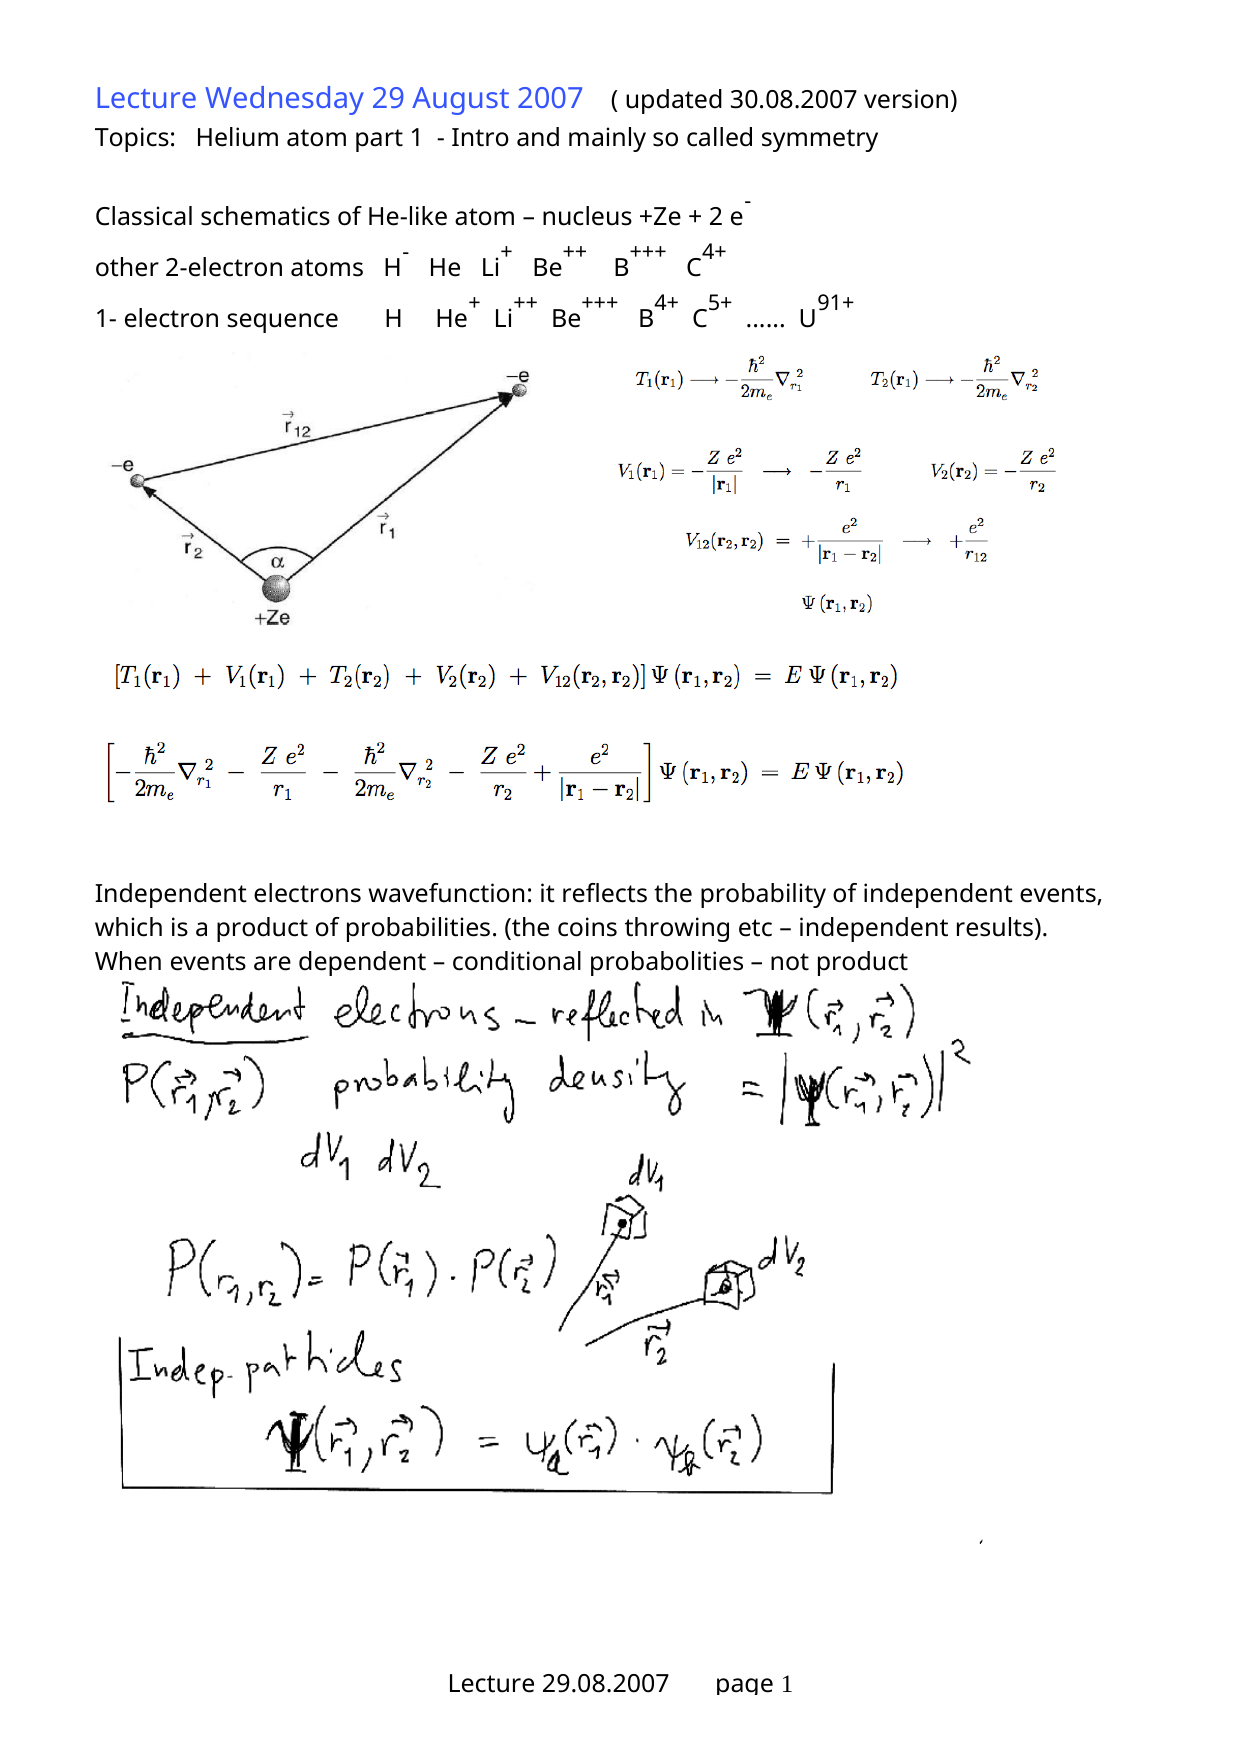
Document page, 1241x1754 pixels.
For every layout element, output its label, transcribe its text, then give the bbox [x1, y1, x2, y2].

text Independent electrons wavefunction: it reflects the probability of independent events, which is a product of probabilities. (the coins throwing etc – independent results). When events are dependent – conditional probabolities – not product [94, 875, 1108, 977]
text Classical schematics of He-like atom – nucleus +Ze + 2 e- [94, 186, 1116, 237]
picture [94, 977, 983, 1544]
picture [94, 348, 555, 642]
text other 2-electron atoms H- He Li+ Be++ B+++ C4+ [94, 237, 1116, 288]
text Topics: Helium atom part 1 - Intro and mainly so called symmetry [94, 119, 1141, 153]
text 1- electron sequence H He+ Li++ Be+++ B4+ C5+ ...... U91+ [94, 288, 1116, 339]
picture [94, 648, 915, 830]
picture [593, 338, 1083, 642]
text Lecture Wednesday 29 August 2007 ( updated 30.08.2007 version) [94, 71, 1141, 119]
